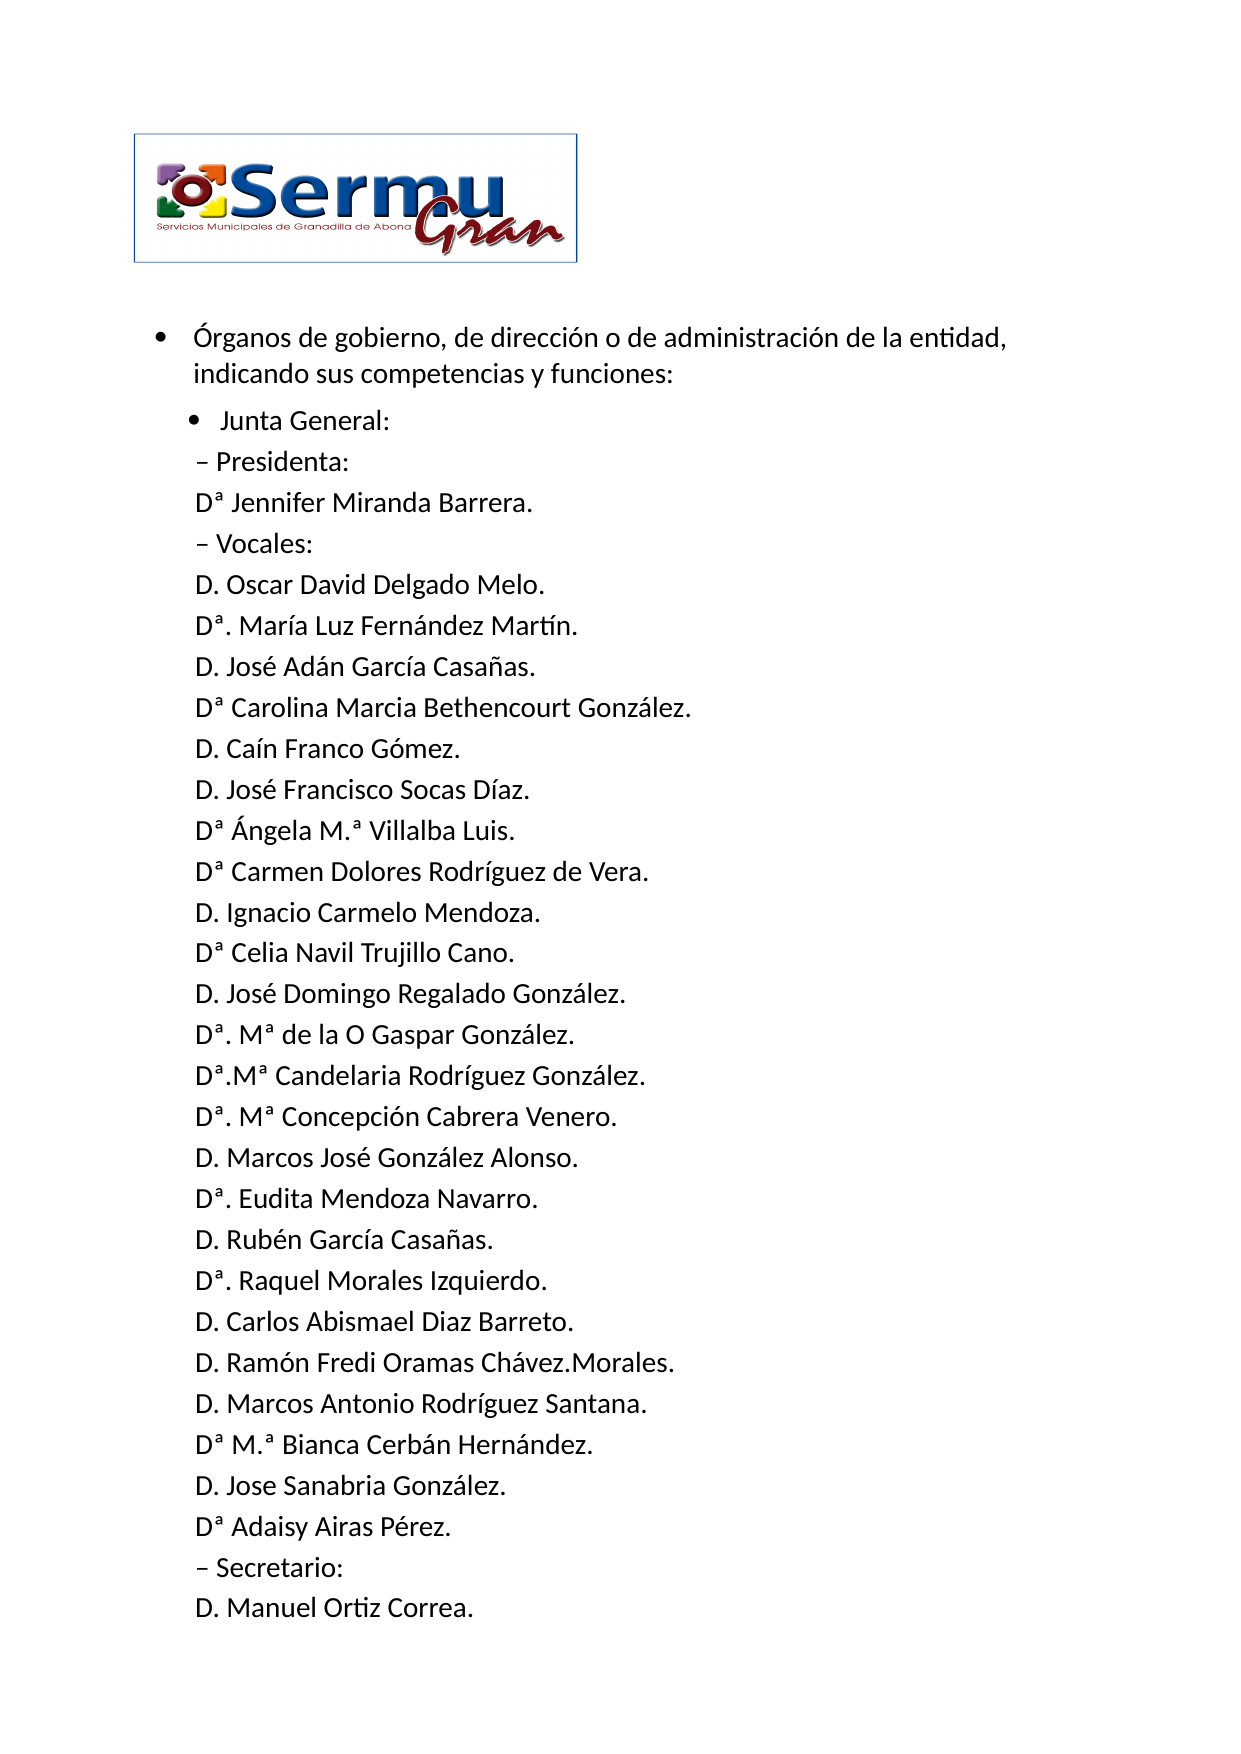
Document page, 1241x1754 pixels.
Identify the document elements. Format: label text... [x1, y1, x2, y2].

list Junta General: – Presidenta: Dª Jennifer Miranda Barrera. – Vocales: D. Oscar David Delgado Melo. Dª. María Luz Fernández Martín. D. José Adán García Casañas. Dª Carolina Marcia Bethencourt González. D. Caín Franco Gómez. D. José Francisco Socas Díaz. Dª Ángela M.ª Villalba Luis. Dª Carmen Dolores Rodríguez de Vera. D. Ignacio Carmelo Mendoza. Dª Celia Navil Trujillo Cano. D. José Domingo Regalado González. Dª. Mª de la O Gaspar González. Dª.Mª Candelaria Rodríguez González. Dª. Mª Concepción Cabrera Venero. D. Marcos José González Alonso. Dª. Eudita Mendoza Navarro. D. Rubén García Casañas. Dª. Raquel Morales Izquierdo. D. Carlos Abismael Diaz Barreto. D. Ramón Fredi Oramas Chávez.Morales. D. Marcos Antonio Rodríguez Santana. Dª M.ª Bianca Cerbán Hernández. D. Jose Sanabria González. Dª Adaisy Airas Pérez. – Secretario: D. Manuel Ortiz Correa. [189, 402, 1122, 1625]
picture [116, 124, 588, 264]
list Órganos de gobierno, de dirección o de administración de la entidad, indicando sus competencias y funciones: [156, 319, 1122, 391]
